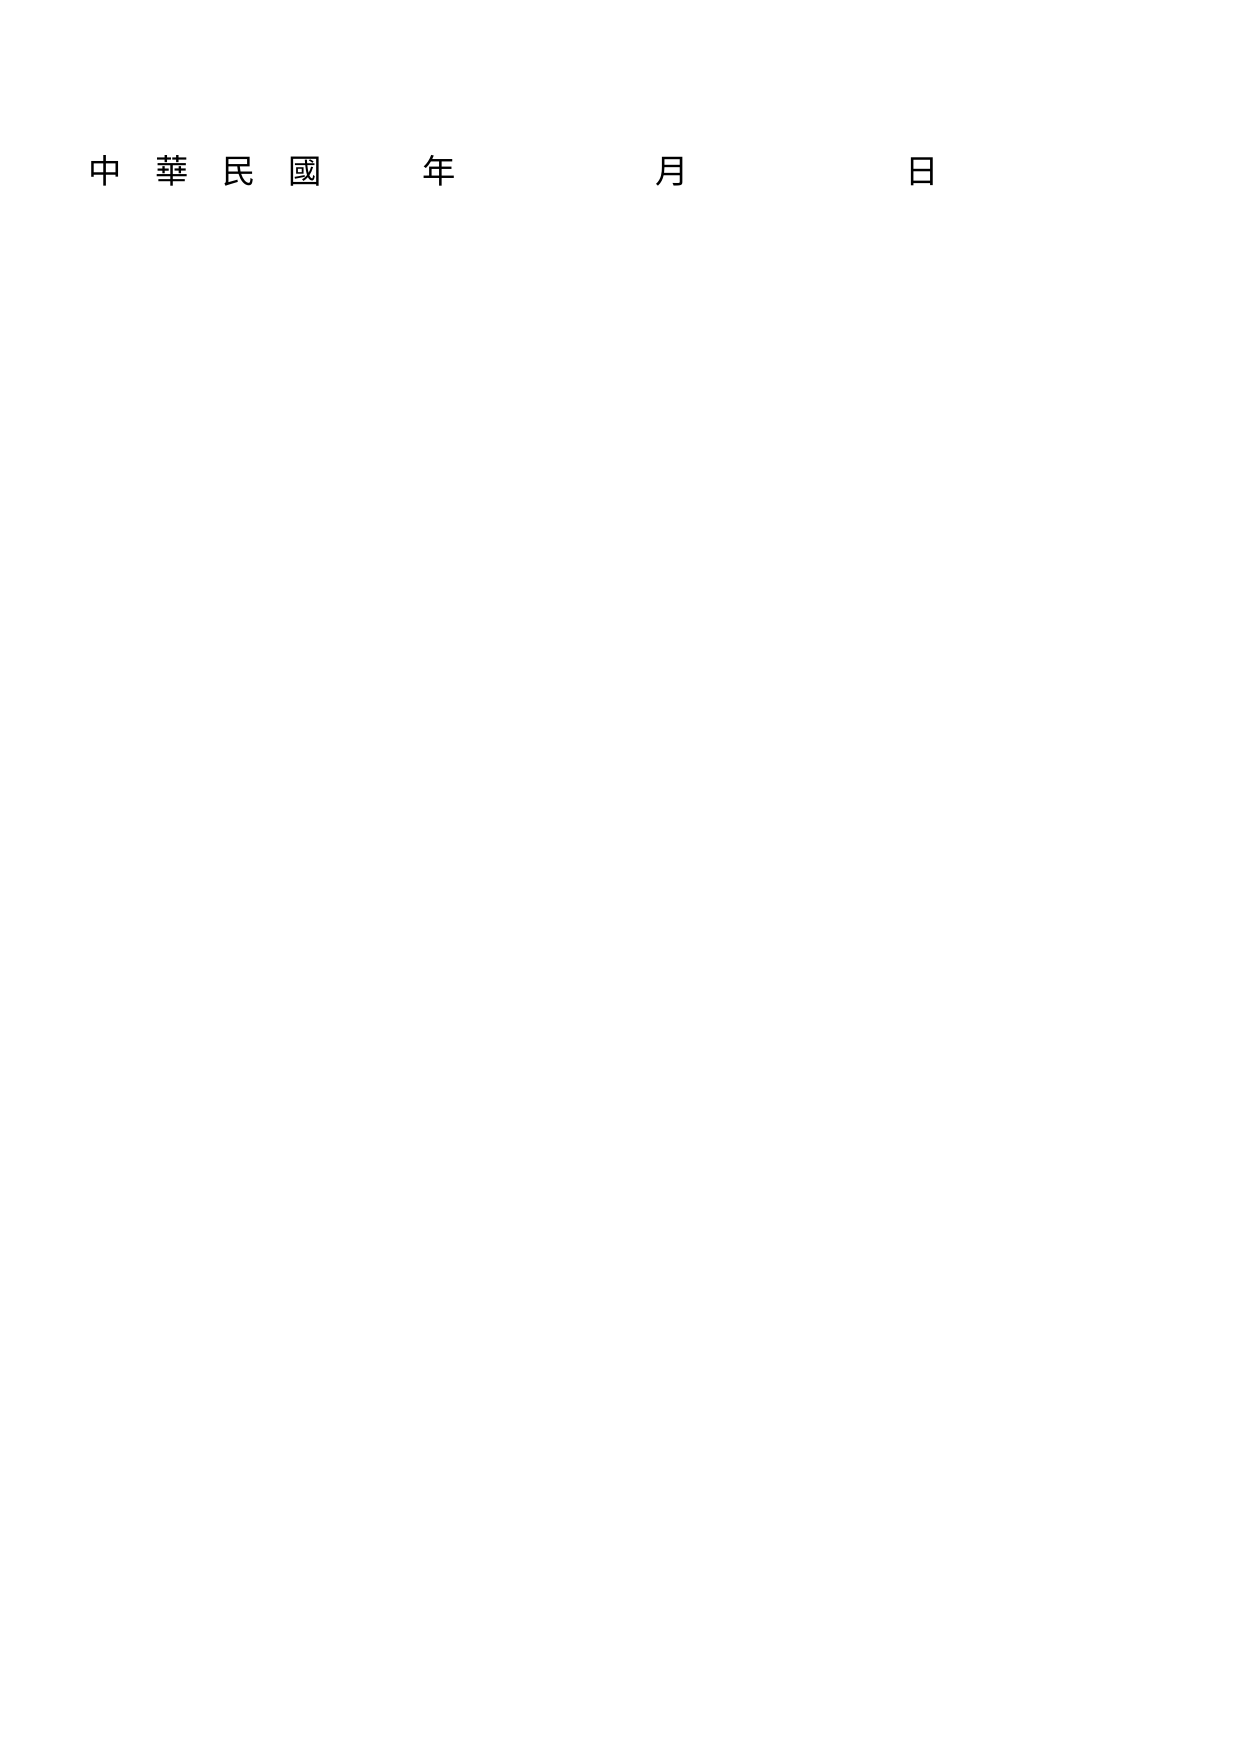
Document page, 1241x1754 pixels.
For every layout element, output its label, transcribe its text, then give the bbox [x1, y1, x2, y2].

text 中 華 民 國 年 月 日 [89, 127, 1152, 189]
